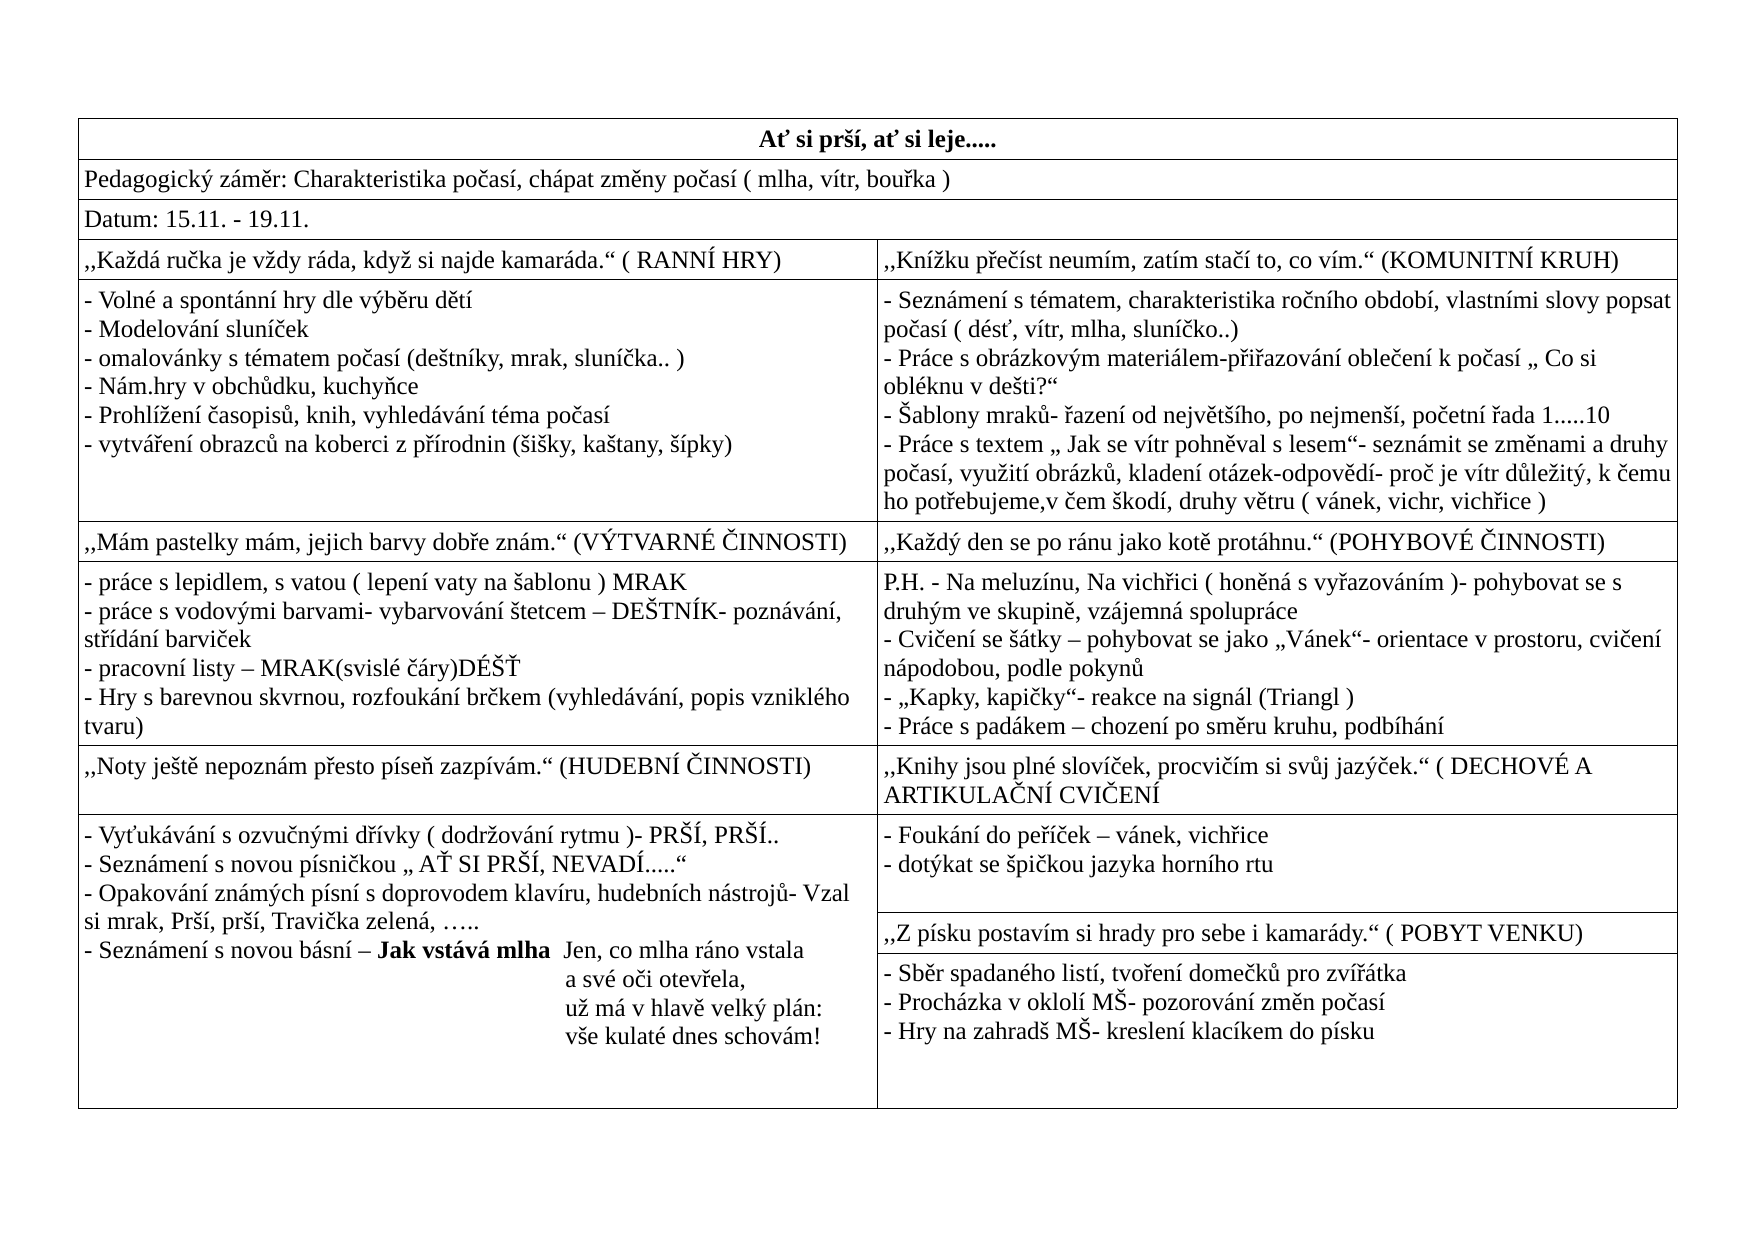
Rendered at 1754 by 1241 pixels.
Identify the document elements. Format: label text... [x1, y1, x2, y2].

table_cell ,,Knihy jsou plné slovíček, procvičím si svůj jazýček.“ ( DECHOVÉ A ARTIKULAČNÍ CVIČENÍ [878, 746, 1677, 814]
table_cell - práce s lepidlem, s vatou ( lepení vaty na šablonu ) MRAK - práce s vodovými barvami- vybarvování štetcem – DEŠTNÍK- poznávání, střídání barviček - pracovní listy – MRAK(svislé čáry)DÉŠŤ - Hry s barevnou skvrnou, rozfoukání brčkem (vyhledávání, popis vzniklého tvaru) [79, 562, 877, 745]
table_cell ,,Noty ještě nepoznám přesto píseň zazpívám.“ (HUDEBNÍ ČINNOSTI) [79, 746, 877, 814]
table_cell Datum: 15.11. - 19.11. [79, 200, 1677, 239]
table_cell - Seznámení s tématem, charakteristika ročního období, vlastními slovy popsat počasí ( désť, vítr, mlha, sluníčko..) - Práce s obrázkovým materiálem-přiřazování oblečení k počasí „ Co si obléknu v dešti?“ - Šablony mraků- řazení od největšího, po nejmenší, početní řada 1.....10 - Práce s textem „ Jak se vítr pohněval s lesem“- seznámit se změnami a druhy počasí, využití obrázků, kladení otázek-odpovědí- proč je vítr důležitý, k čemu ho potřebujeme,v čem škodí, druhy větru ( vánek, vichr, vichřice ) [878, 280, 1677, 521]
table_cell - Foukání do peříček – vánek, vichřice - dotýkat se špičkou jazyka horního rtu [878, 815, 1677, 912]
table_cell ,,Mám pastelky mám, jejich barvy dobře znám.“ (VÝTVARNÉ ČINNOSTI) [79, 522, 877, 561]
table_header Ať si prší, ať si leje..... [79, 119, 1677, 158]
table_cell ,,Z písku postavím si hrady pro sebe i kamarády.“ ( POBYT VENKU) [878, 913, 1677, 952]
table_cell - Sběr spadaného listí, tvoření domečků pro zvířátka - Procházka v oklolí MŠ- pozorování změn počasí - Hry na zahradš MŠ- kreslení klacíkem do písku [878, 954, 1677, 1108]
table_cell ,,Každá ručka je vždy ráda, když si najde kamaráda.“ ( RANNÍ HRY) [79, 240, 877, 279]
table_cell P.H. - Na meluzínu, Na vichřici ( honěná s vyřazováním )- pohybovat se s druhým ve skupině, vzájemná spolupráce - Cvičení se šátky – pohybovat se jako „Vánek“- orientace v prostoru, cvičení nápodobou, podle pokynů - „Kapky, kapičky“- reakce na signál (Triangl ) - Práce s padákem – chození po směru kruhu, podbíhání [878, 562, 1677, 745]
table_cell Pedagogický záměr: Charakteristika počasí, chápat změny počasí ( mlha, vítr, bouřka ) [79, 160, 1677, 199]
table_cell - Vyťukávání s ozvučnými dřívky ( dodržování rytmu )- PRŠÍ, PRŠÍ.. - Seznámení s novou písničkou „ AŤ SI PRŠÍ, NEVADÍ.....“ - Opakování známých písní s doprovodem klavíru, hudebních nástrojů- Vzal si mrak, Prší, prší, Travička zelená, ….. - Seznámení s novou básní – Jak vstává mlha Jen, co mlha ráno vstala a své oči otevřela, už má v hlavě velký plán: vše kulaté dnes schovám! [79, 815, 877, 1108]
table_cell ,,Každý den se po ránu jako kotě protáhnu.“ (POHYBOVÉ ČINNOSTI) [878, 522, 1677, 561]
table_cell ,,Knížku přečíst neumím, zatím stačí to, co vím.“ (KOMUNITNÍ KRUH) [878, 240, 1677, 279]
table_cell - Volné a spontánní hry dle výběru dětí - Modelování sluníček - omalovánky s tématem počasí (deštníky, mrak, sluníčka.. ) - Nám.hry v obchůdku, kuchyňce - Prohlížení časopisů, knih, vyhledávání téma počasí - vytváření obrazců na koberci z přírodnin (šišky, kaštany, šípky) [79, 280, 877, 521]
